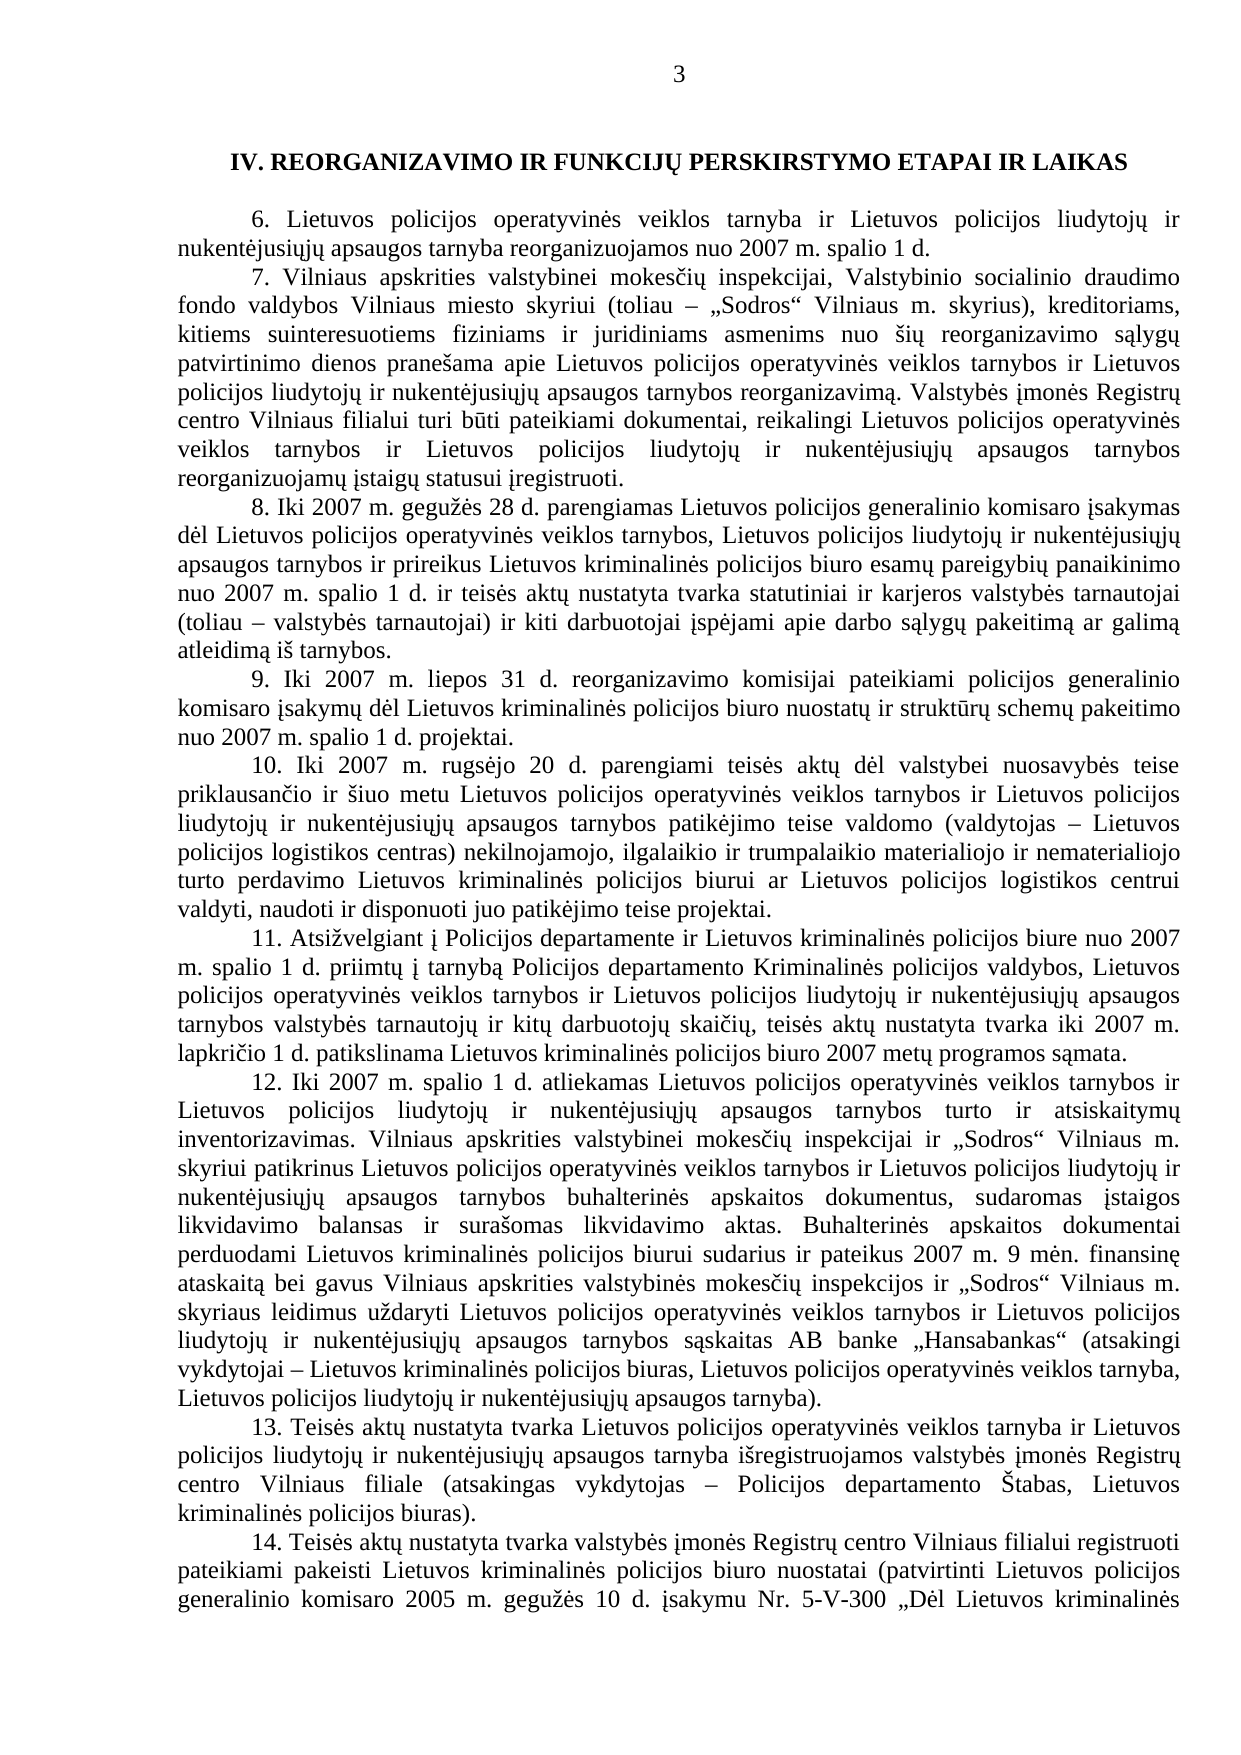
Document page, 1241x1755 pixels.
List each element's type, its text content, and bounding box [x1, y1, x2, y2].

text 11. Atsižvelgiant į Policijos departamente ir Lietuvos kriminalinės policijos biure nuo 2007 m. spalio 1 d. priimtų į tarnybą Policijos departamento Kriminalinės policijos valdybos, Lietuvos policijos operatyvinės veiklos tarnybos ir Lietuvos policijos liudytojų ir nukentėjusiųjų apsaugos tarnybos valstybės tarnautojų ir kitų darbuotojų skaičių, teisės aktų nustatyta tvarka iki 2007 m. lapkričio 1 d. patikslinama Lietuvos kriminalinės policijos biuro 2007 metų programos sąmata. [177, 923, 1181, 1067]
text 13. Teisės aktų nustatyta tvarka Lietuvos policijos operatyvinės veiklos tarnyba ir Lietuvos policijos liudytojų ir nukentėjusiųjų apsaugos tarnyba išregistruojamos valstybės įmonės Registrų centro Vilniaus filiale (atsakingas vykdytojas – Policijos departamento Štabas, Lietuvos kriminalinės policijos biuras). [177, 1412, 1181, 1527]
text 8. Iki 2007 m. gegužės 28 d. parengiamas Lietuvos policijos generalinio komisaro įsakymas dėl Lietuvos policijos operatyvinės veiklos tarnybos, Lietuvos policijos liudytojų ir nukentėjusiųjų apsaugos tarnybos ir prireikus Lietuvos kriminalinės policijos biuro esamų pareigybių panaikinimo nuo 2007 m. spalio 1 d. ir teisės aktų nustatyta tvarka statutiniai ir karjeros valstybės tarnautojai (toliau – valstybės tarnautojai) ir kiti darbuotojai įspėjami apie darbo sąlygų pakeitimą ar galimą atleidimą iš tarnybos. [177, 492, 1181, 664]
text 6. Lietuvos policijos operatyvinės veiklos tarnyba ir Lietuvos policijos liudytojų ir nukentėjusiųjų apsaugos tarnyba reorganizuojamos nuo 2007 m. spalio 1 d. [177, 204, 1181, 262]
text 9. Iki 2007 m. liepos 31 d. reorganizavimo komisijai pateikiami policijos generalinio komisaro įsakymų dėl Lietuvos kriminalinės policijos biuro nuostatų ir struktūrų schemų pakeitimo nuo 2007 m. spalio 1 d. projektai. [177, 664, 1181, 751]
text 14. Teisės aktų nustatyta tvarka valstybės įmonės Registrų centro Vilniaus filialui registruoti pateikiami pakeisti Lietuvos kriminalinės policijos biuro nuostatai (patvirtinti Lietuvos policijos generalinio komisaro 2005 m. gegužės 10 d. įsakymu Nr. 5-V-300 „Dėl Lietuvos kriminalinės [177, 1527, 1181, 1613]
text IV. REORGANIZAVIMO IR FUNKCIJŲ PERSKIRSTYMO ETAPAI IR LAIKAS [177, 147, 1181, 176]
text 10. Iki 2007 m. rugsėjo 20 d. parengiami teisės aktų dėl valstybei nuosavybės teise priklausančio ir šiuo metu Lietuvos policijos operatyvinės veiklos tarnybos ir Lietuvos policijos liudytojų ir nukentėjusiųjų apsaugos tarnybos patikėjimo teise valdomo (valdytojas – Lietuvos policijos logistikos centras) nekilnojamojo, ilgalaikio ir trumpalaikio materialiojo ir nematerialiojo turto perdavimo Lietuvos kriminalinės policijos biurui ar Lietuvos policijos logistikos centrui valdyti, naudoti ir disponuoti juo patikėjimo teise projektai. [177, 751, 1181, 923]
text 7. Vilniaus apskrities valstybinei mokesčių inspekcijai, Valstybinio socialinio draudimo fondo valdybos Vilniaus miesto skyriui (toliau – „Sodros“ Vilniaus m. skyrius), kreditoriams, kitiems suinteresuotiems fiziniams ir juridiniams asmenims nuo šių reorganizavimo sąlygų patvirtinimo dienos pranešama apie Lietuvos policijos operatyvinės veiklos tarnybos ir Lietuvos policijos liudytojų ir nukentėjusiųjų apsaugos tarnybos reorganizavimą. Valstybės įmonės Registrų centro Vilniaus filialui turi būti pateikiami dokumentai, reikalingi Lietuvos policijos operatyvinės veiklos tarnybos ir Lietuvos policijos liudytojų ir nukentėjusiųjų apsaugos tarnybos reorganizuojamų įstaigų statusui įregistruoti. [177, 262, 1181, 492]
text 12. Iki 2007 m. spalio 1 d. atliekamas Lietuvos policijos operatyvinės veiklos tarnybos ir Lietuvos policijos liudytojų ir nukentėjusiųjų apsaugos tarnybos turto ir atsiskaitymų inventorizavimas. Vilniaus apskrities valstybinei mokesčių inspekcijai ir „Sodros“ Vilniaus m. skyriui patikrinus Lietuvos policijos operatyvinės veiklos tarnybos ir Lietuvos policijos liudytojų ir nukentėjusiųjų apsaugos tarnybos buhalterinės apskaitos dokumentus, sudaromas įstaigos likvidavimo balansas ir surašomas likvidavimo aktas. Buhalterinės apskaitos dokumentai perduodami Lietuvos kriminalinės policijos biurui sudarius ir pateikus 2007 m. 9 mėn. finansinę ataskaitą bei gavus Vilniaus apskrities valstybinės mokesčių inspekcijos ir „Sodros“ Vilniaus m. skyriaus leidimus uždaryti Lietuvos policijos operatyvinės veiklos tarnybos ir Lietuvos policijos liudytojų ir nukentėjusiųjų apsaugos tarnybos sąskaitas AB banke „Hansabankas“ (atsakingi vykdytojai – Lietuvos kriminalinės policijos biuras, Lietuvos policijos operatyvinės veiklos tarnyba, Lietuvos policijos liudytojų ir nukentėjusiųjų apsaugos tarnyba). [177, 1067, 1181, 1412]
